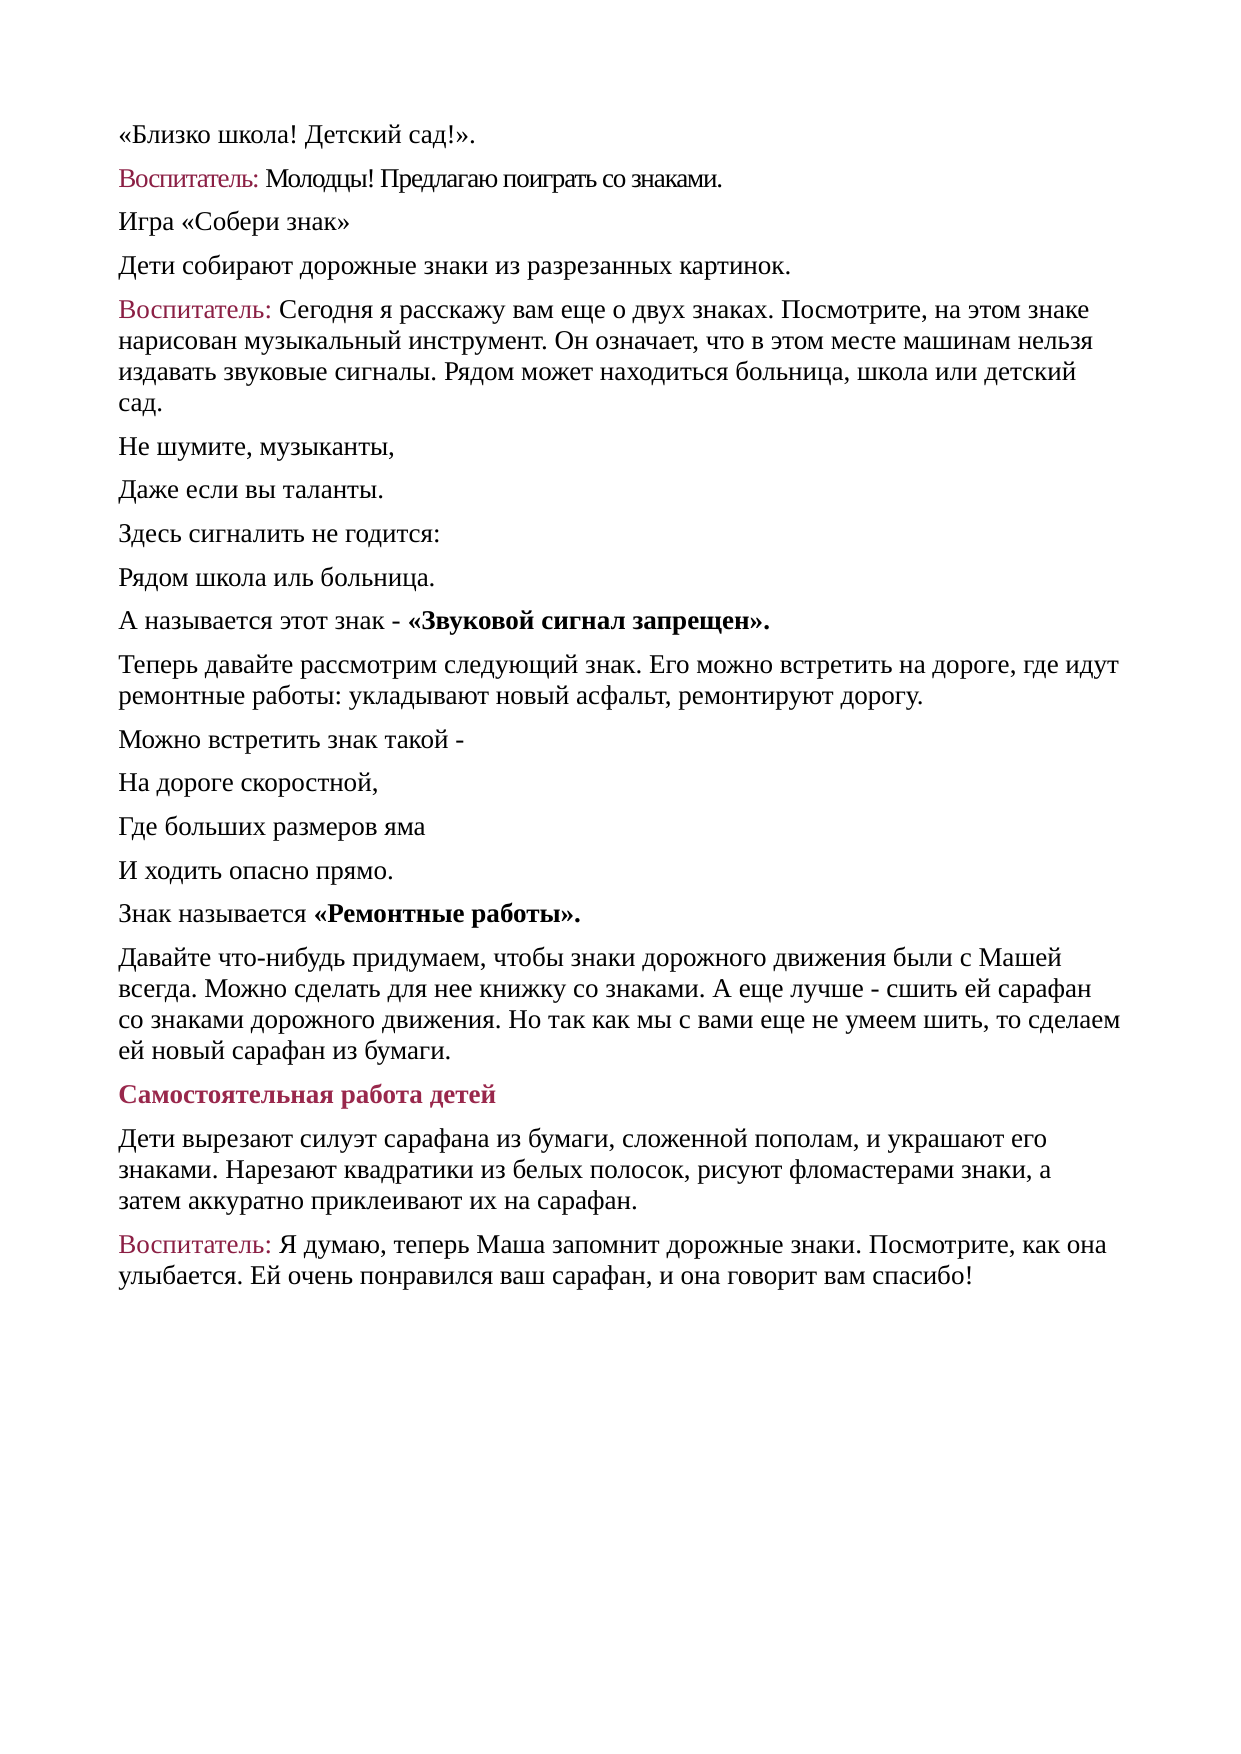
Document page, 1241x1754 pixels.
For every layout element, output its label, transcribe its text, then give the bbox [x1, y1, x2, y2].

text Рядом школа иль больница. [118, 561, 1122, 592]
text Воспитатель: Молодцы! Предлагаю поиграть со знаками. [118, 162, 1122, 193]
text Знак называется «Ремонтные работы». [118, 897, 1122, 928]
text Воспитатель: Я думаю, теперь Маша запомнит дорожные знаки. Посмотрите, как она улыбается. Ей очень понравился ваш сарафан, и она говорит вам спасибо! [118, 1228, 1122, 1290]
text Воспитатель: Сегодня я расскажу вам еще о двух знаках. Посмотрите, на этом знаке нарисован музыкальный инструмент. Он означает, что в этом месте машинам нельзя издавать звуковые сигналы. Рядом может находиться больница, школа или детский сад. [118, 293, 1122, 417]
text А называется этот знак - «Звуковой сигнал запрещен». [118, 604, 1122, 636]
text Теперь давайте рассмотрим следующий знак. Его можно встретить на дороге, где идут ремонтные работы: укладывают новый асфальт, ремонтируют дорогу. [118, 648, 1122, 710]
text Давайте что-нибудь придумаем, чтобы знаки дорожного движения были с Машей всегда. Можно сделать для нее книжку со знаками. А еще лучше - сшить ей сарафан со знаками дорожного движения. Но так как мы с вами еще не умеем шить, то сделаем ей новый сарафан из бумаги. [118, 941, 1122, 1066]
text Не шумите, музыканты, [118, 430, 1122, 461]
text Дети собирают дорожные знаки из разрезанных картинок. [118, 249, 1122, 280]
text Можно встретить знак такой - [118, 723, 1122, 754]
text И ходить опасно прямо. [118, 854, 1122, 885]
text Даже если вы таланты. [118, 473, 1122, 504]
text Самостоятельная работа детей [118, 1078, 1122, 1109]
text Здесь сигналить не годится: [118, 517, 1122, 548]
text «Близко школа! Детский сад!». [118, 118, 1122, 149]
text На дороге скоростной, [118, 766, 1122, 798]
text Дети вырезают силуэт сарафана из бумаги, сложенной пополам, и украшают его знаками. Нарезают квадратики из белых полосок, рисуют фломастерами знаки, а затем аккуратно приклеивают их на сарафан. [118, 1122, 1122, 1215]
text Где больших размеров яма [118, 810, 1122, 841]
text Игра «Собери знак» [118, 205, 1122, 237]
